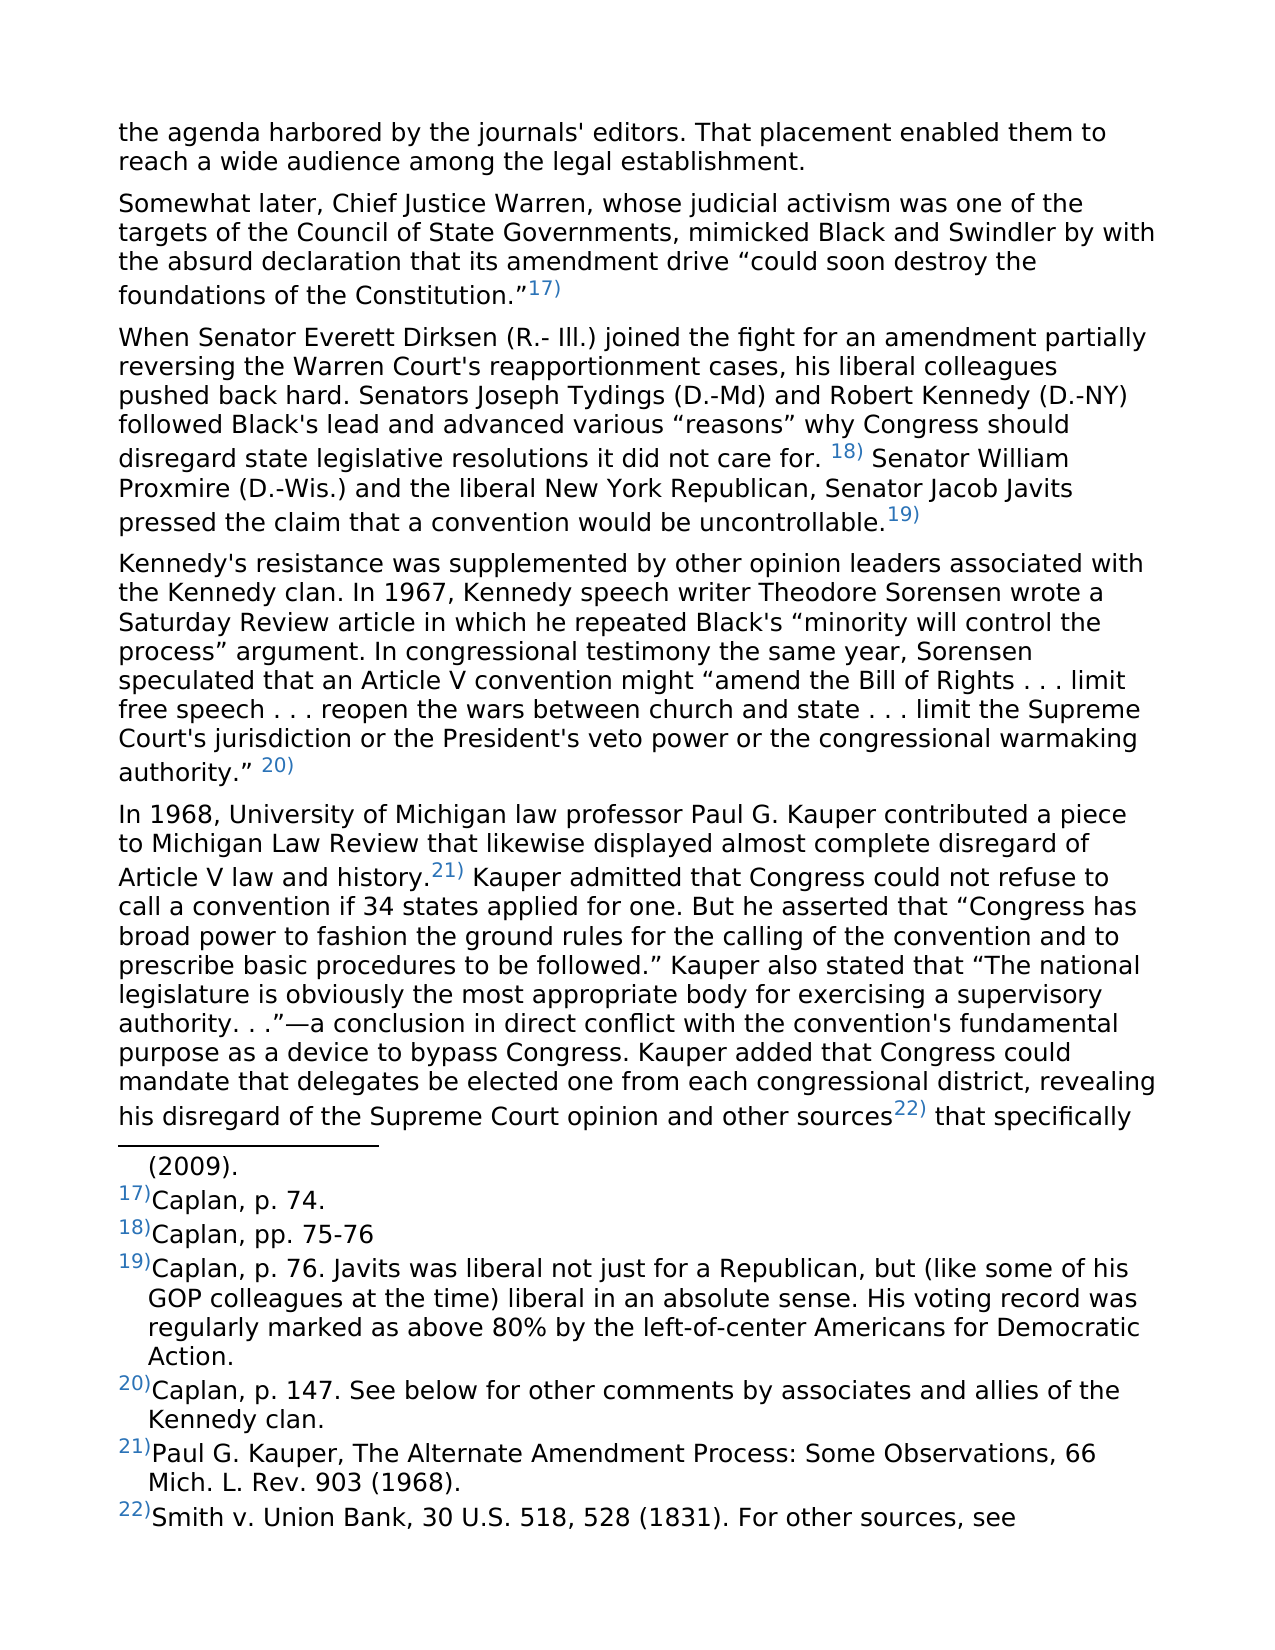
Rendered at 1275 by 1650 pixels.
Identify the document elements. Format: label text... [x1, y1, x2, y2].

text Somewhat later, Chief Justice Warren, whose judicial activism was one of the targets of the Council of State Governments, mimicked Black and Swindler by with the absurd declaration that its amendment drive “could soon destroy the foundations of the Constitution.” [118, 189, 1157, 311]
text Caplan, p. 74. [118, 1182, 1157, 1216]
text Paul G. Kauper, The Alternate Amendment Process: Some Observations, 66 Mich. L. Rev. 903 (1968). [118, 1434, 1157, 1498]
text Caplan, p. 76. Javits was liberal not just for a Republican, but (like some of his GOP colleagues at the time) liberal in an absolute sense. His voting record was regularly marked as above 80% by the left-of-center Americans for Democratic Action. [118, 1250, 1157, 1371]
text Smith v. Union Bank, 30 U.S. 518, 528 (1831). For other sources, see [118, 1498, 1157, 1532]
text (2009). [118, 1152, 1157, 1182]
text Caplan, pp. 75-76 [118, 1216, 1157, 1250]
text In 1968, University of Michigan law professor Paul G. Kauper contributed a piece to Michigan Law Review that likewise displayed almost complete disregard of Article V law and history. Kauper admitted that Congress could not refuse to call a convention if 34 states applied for one. But he asserted that “Congress has broad power to fashion the ground rules for the calling of the convention and to prescribe basic procedures to be followed.” Kauper also stated that “The national legislature is obviously the most appropriate body for exercising a supervisory authority. . .”—a conclusion in direct conflict with the convention's fundamental purpose as a device to bypass Congress. Kauper added that Congress could mandate that delegates be elected one from each congressional district, revealing his disregard of the Supreme Court opinion and other sources that specifically [118, 800, 1157, 1131]
text When Senator Everett Dirksen (R.- Ill.) joined the fight for an amendment partially reversing the Warren Court's reapportionment cases, his liberal colleagues pushed back hard. Senators Joseph Tydings (D.-Md) and Robert Kennedy (D.-NY) followed Black's lead and advanced various “reasons” why Congress should disregard state legislative resolutions it did not care for. Senator William Proxmire (D.-Wis.) and the liberal New York Republican, Senator Jacob Javits pressed the claim that a convention would be uncontrollable. [118, 323, 1157, 537]
text The placement of the Black and Swindler diatribes in two of the nation's top law journals can be explained only by the authors' institutional affiliations and/or by the agenda harbored by the journals' editors. That placement enabled them to reach a wide audience among the legal establishment. [118, 118, 1157, 176]
text Kennedy's resistance was supplemented by other opinion leaders associated with the Kennedy clan. In 1967, Kennedy speech writer Theodore Sorensen wrote a Saturday Review article in which he repeated Black's “minority will control the process” argument. In congressional testimony the same year, Sorensen speculated that an Article V convention might “amend the Bill of Rights . . . limit free speech . . . reopen the wars between church and state . . . limit the Supreme Court's jurisdiction or the President's veto power or the congressional warmaking authority.” [118, 549, 1157, 788]
text Caplan, p. 147. See below for other comments by associates and allies of the Kennedy clan. [118, 1371, 1157, 1434]
